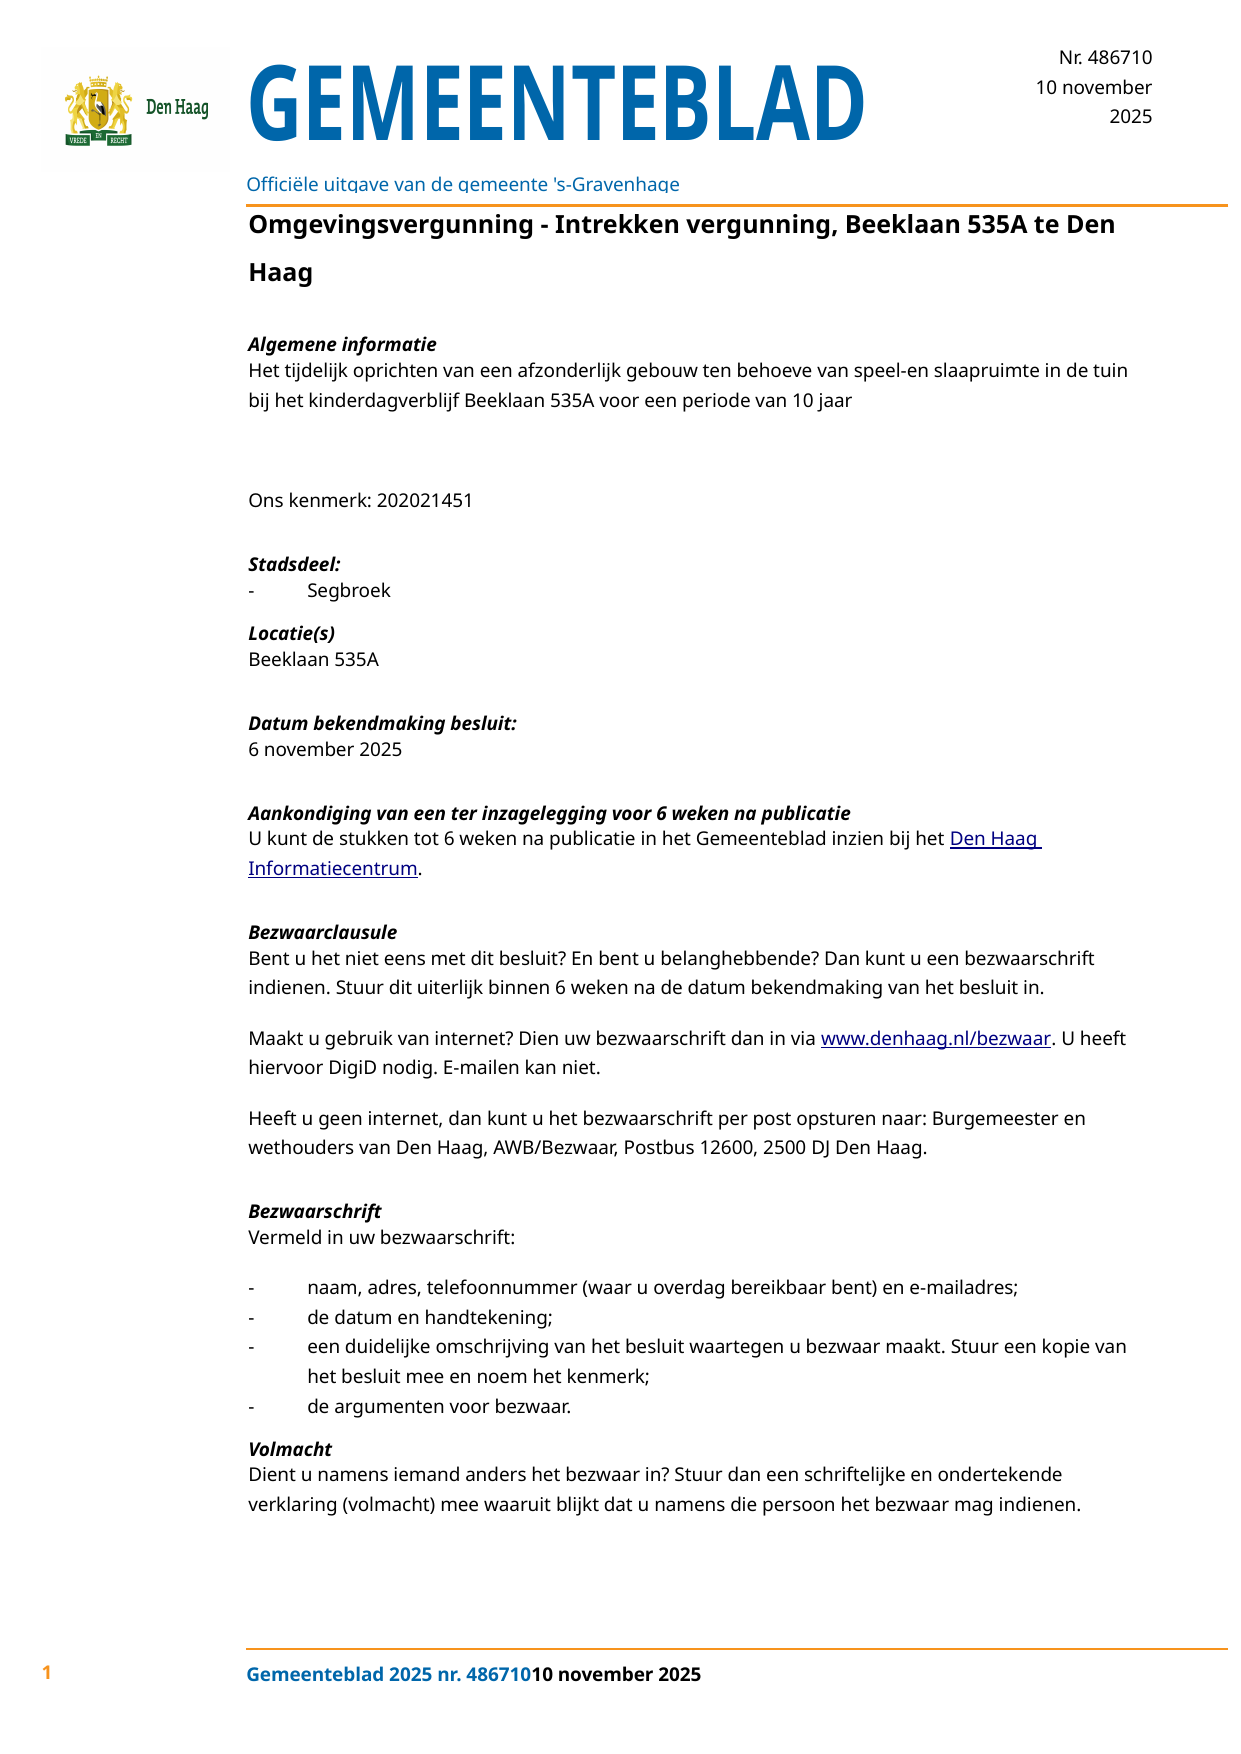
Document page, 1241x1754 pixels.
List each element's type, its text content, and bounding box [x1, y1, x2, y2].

list naam, adres, telefoonnummer (waar u overdag bereikbaar bent) en e-mailadres; [248, 1274, 1152, 1300]
text Bezwaarclausule [248, 919, 1152, 945]
list Segbroek [248, 577, 1152, 603]
picture [41, 47, 231, 172]
text Bent u het niet eens met dit besluit? En bent u belanghebbende? Dan kunt u een bezwaarschrift indienen. Stuur dit uiterlijk binnen 6 weken na de datum bekendmaking van het besluit in. [248, 945, 1152, 1000]
text Omgevingsvergunning - Intrekken vergunning, Beeklaan 535A te Den Haag [248, 207, 1152, 288]
text Heeft u geen internet, dan kunt u het bezwaarschrift per post opsturen naar: Burgemeester en wethouders van Den Haag, AWB/Bezwaar, Postbus 12600, 2500 DJ Den Haag. [248, 1105, 1152, 1160]
text Maakt u gebruik van internet? Dien uw bezwaarschrift dan in via www.denhaag.nl/bezwaar. U heeft hiervoor DigiD nodig. E-mailen kan niet. [248, 1025, 1152, 1080]
text U kunt de stukken tot 6 weken na publicatie in het Gemeenteblad inzien bij het Den Haag Informatiecentrum. [248, 826, 1152, 881]
text Locatie(s) [248, 620, 1152, 646]
text Datum bekendmaking besluit: [248, 710, 1152, 736]
text Beeklaan 535A [248, 646, 1152, 672]
text Volmacht [248, 1436, 1152, 1462]
list de argumenten voor bezwaar. [248, 1393, 1152, 1418]
text Aankondiging van een ter inzagelegging voor 6 weken na publicatie [248, 800, 1152, 826]
list een duidelijke omschrijving van het besluit waartegen u bezwaar maakt. Stuur een kopie van het besluit mee en noem het kenmerk; [248, 1334, 1152, 1389]
text Ons kenmerk: 202021451 [248, 488, 1152, 513]
text Bezwaarschrift [248, 1198, 1152, 1224]
text Vermeld in uw bezwaarschrift: [248, 1224, 1152, 1250]
text Stadsdeel: [248, 552, 1152, 577]
text Dient u namens iemand anders het bezwaar in? Stuur dan een schriftelijke en ondertekende verklaring (volmacht) mee waaruit blijkt dat u namens die persoon het bezwaar mag indienen. [248, 1462, 1152, 1517]
list de datum en handtekening; [248, 1304, 1152, 1330]
text Het tijdelijk oprichten van een afzonderlijk gebouw ten behoeve van speel-en slaapruimte in de tuin bij het kinderdagverblijf Beeklaan 535A voor een periode van 10 jaar [248, 357, 1152, 412]
text Algemene informatie [248, 331, 1152, 357]
text 6 november 2025 [248, 736, 1152, 762]
